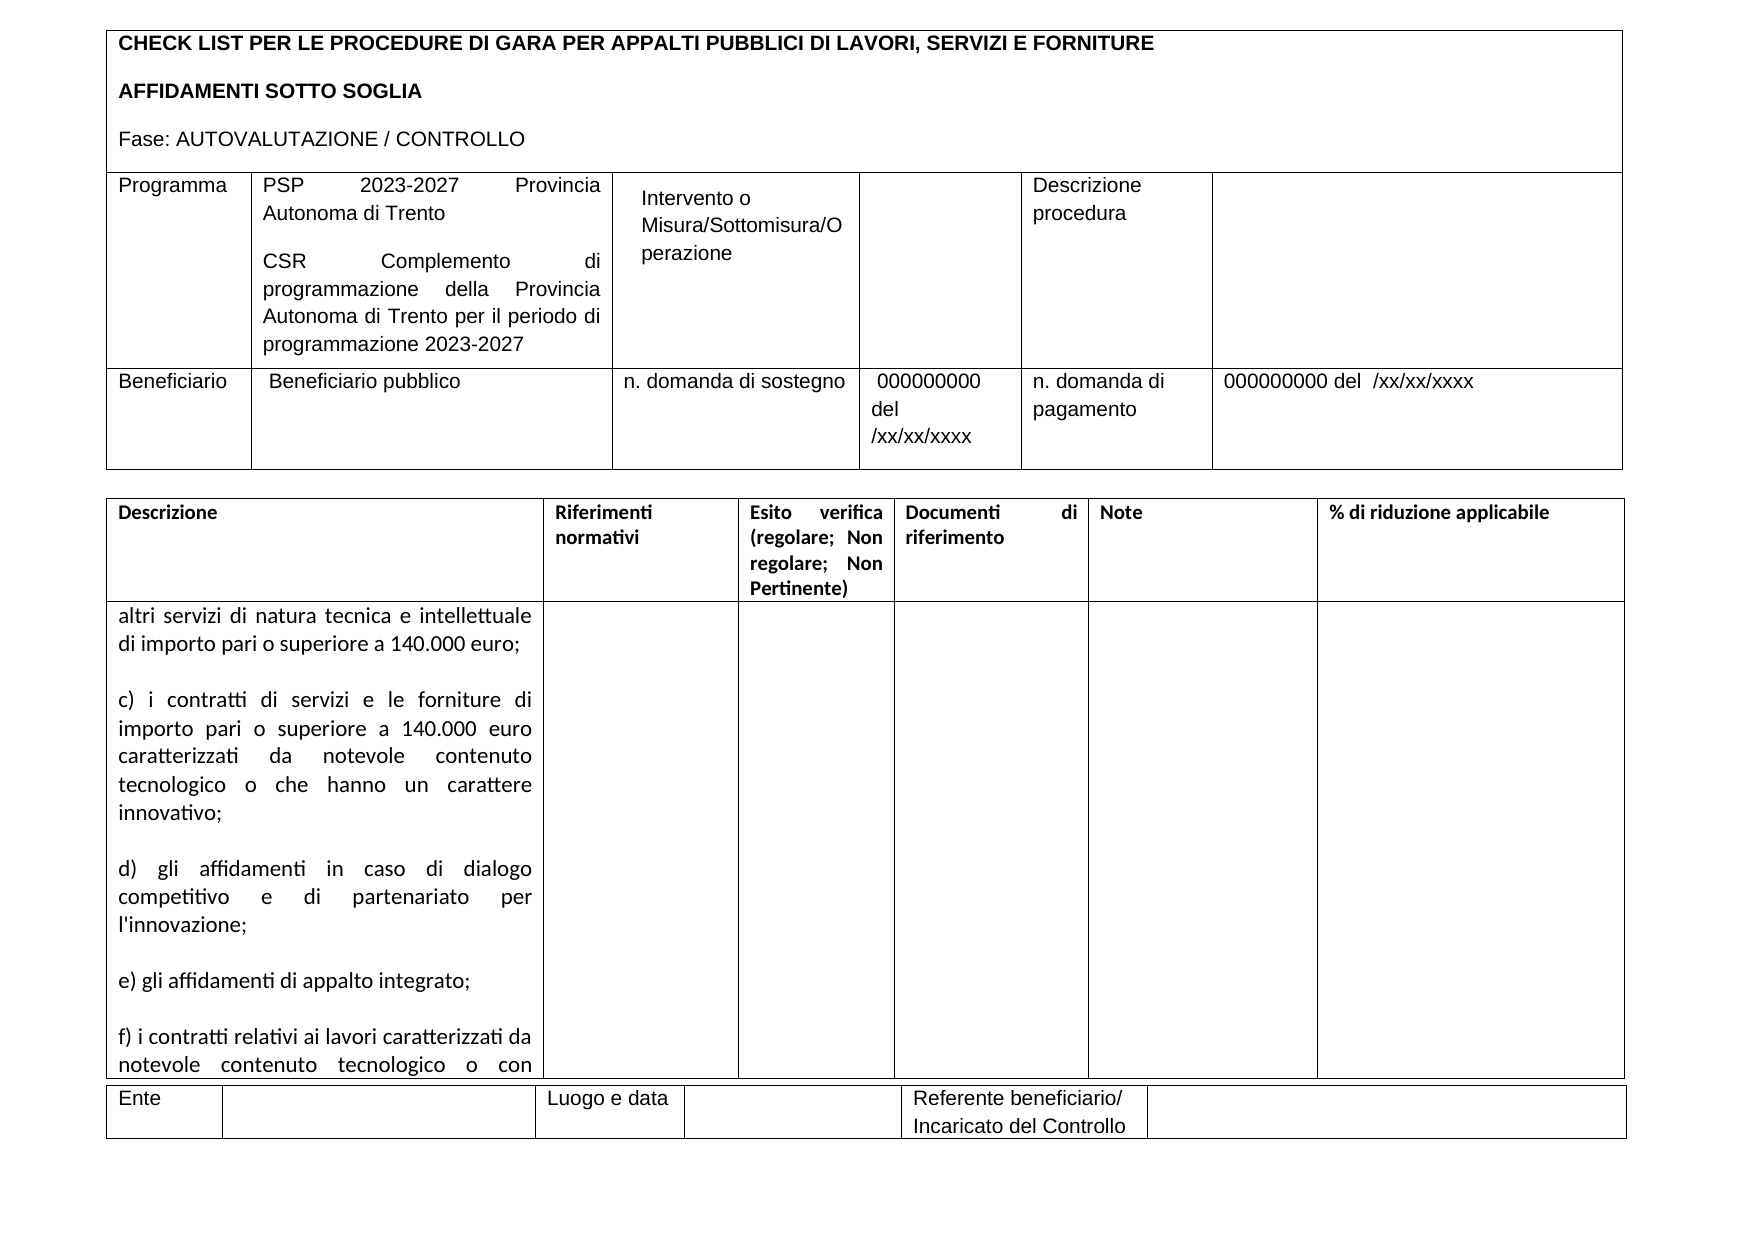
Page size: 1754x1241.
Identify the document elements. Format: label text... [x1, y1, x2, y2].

table_cell [1089, 602, 1317, 1078]
table_header Esito verifica (regolare; Non regolare; Non Pertinente) [739, 499, 894, 601]
table_header Riferimenti normativi [544, 499, 738, 601]
table_cell [739, 602, 894, 1078]
table_cell [544, 602, 738, 1078]
table_header Documenti di riferimento [895, 499, 1088, 601]
table_header Note [1089, 499, 1317, 601]
table_cell [895, 602, 1088, 1078]
table_header % di riduzione applicabile [1318, 499, 1624, 601]
table_cell altri servizi di natura tecnica e intellettuale di importo pari o superiore a 140.000 euro; c) i contratti di servizi e le forniture di importo pari o superiore a 140.000 euro caratterizzati da notevole contenuto tecnologico o che hanno un carattere innovativo; d) gli affidamenti in caso di dialogo competitivo e di partenariato per l'innovazione; e) gli affidamenti di appalto integrato; f) i contratti relativi ai lavori caratterizzati da notevole contenuto tecnologico o con [107, 602, 543, 1078]
table_cell [1318, 602, 1624, 1078]
table_header Descrizione [107, 499, 543, 601]
